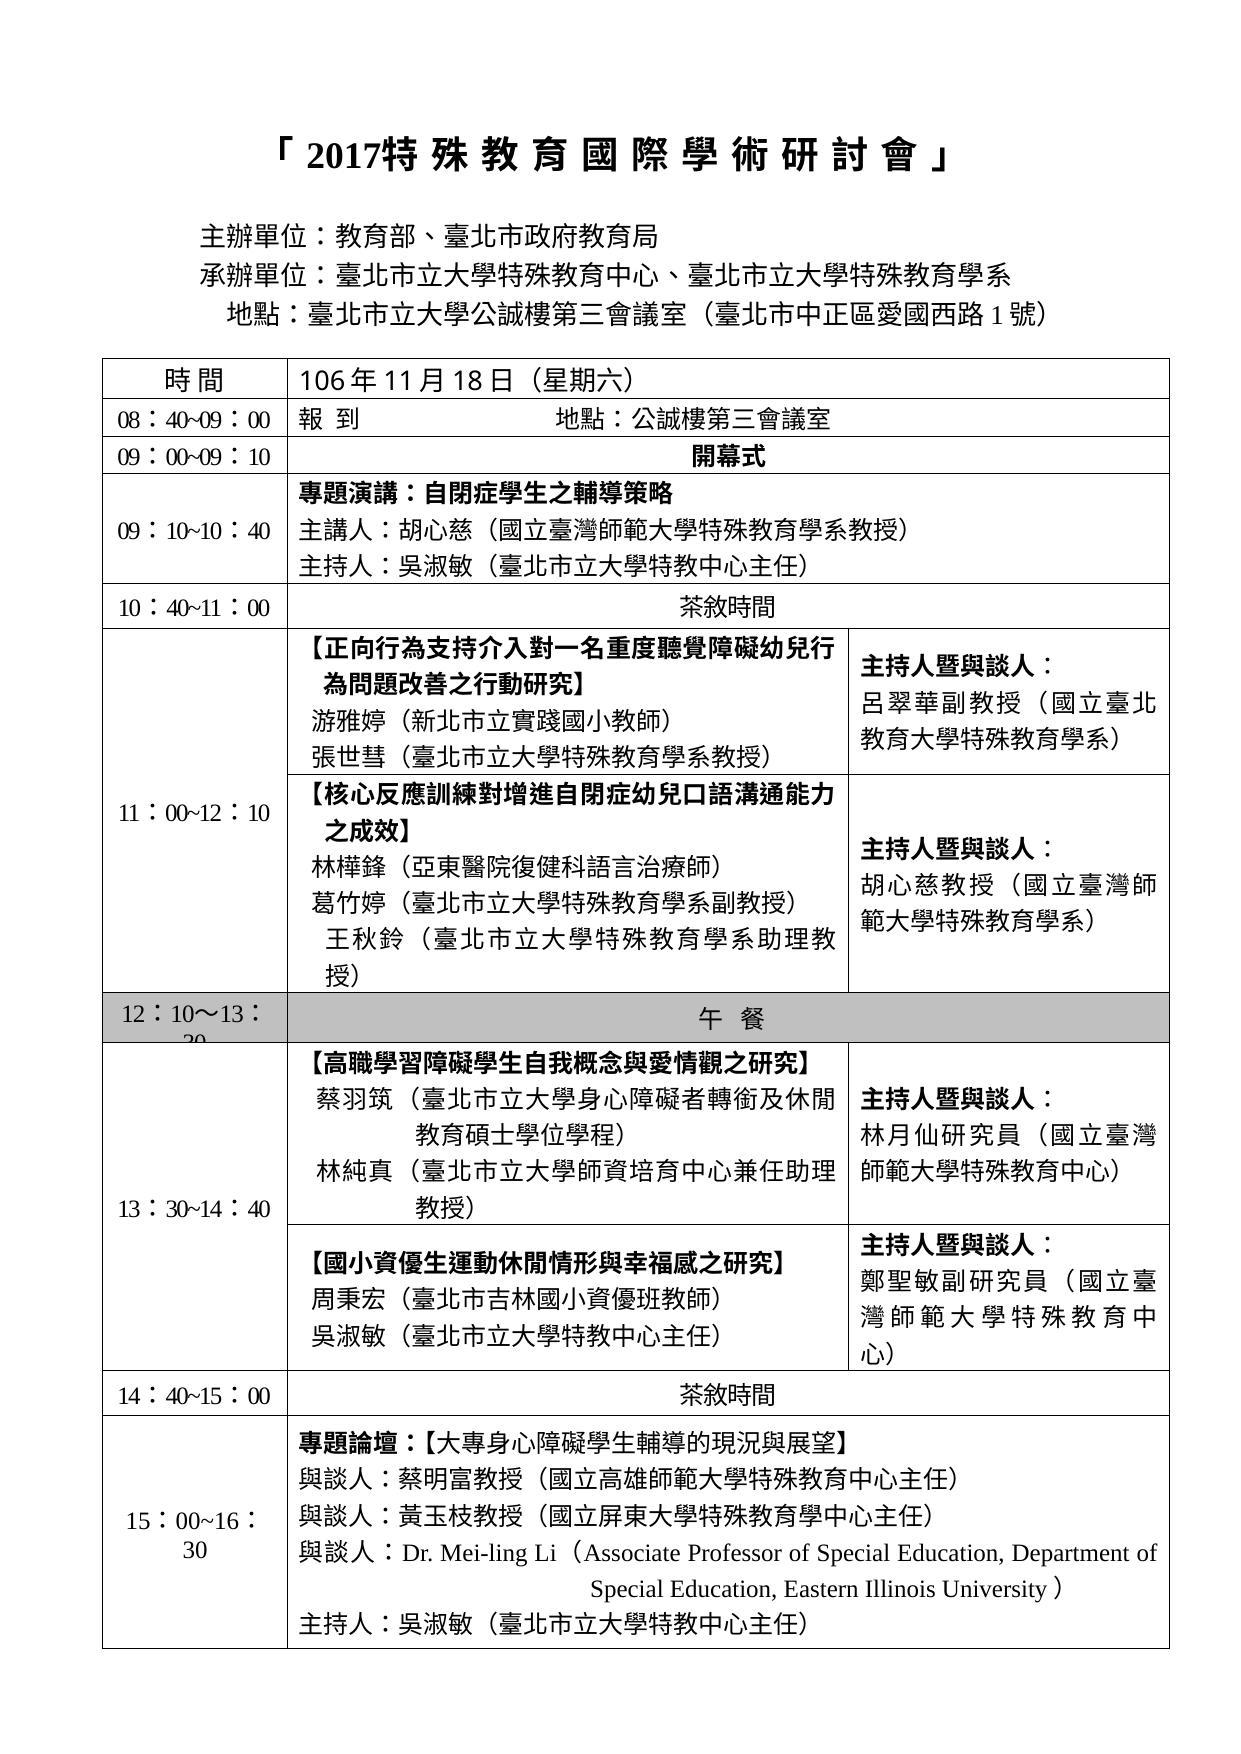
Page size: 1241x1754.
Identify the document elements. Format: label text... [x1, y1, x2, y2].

table_cell 09：10~10：40 [103, 474, 287, 583]
table_header 時 間 [103, 359, 287, 398]
table_cell 主持人暨與談人： 林月仙研究員（國立臺灣師範大學特殊教育中心） [849, 1043, 1169, 1224]
table_cell 【核心反應訓練對增進自閉症幼兒口語溝通能力之成效】 林樺鋒（亞東醫院復健科語言治療師） 葛竹婷（臺北市立大學特殊教育學系副教授） 王秋鈴（臺北市立大學特殊教育學系助理教授） [288, 775, 848, 992]
text 主辦單位：教育部、臺北市政府教育局 承辦單位：臺北市立大學特殊教育中心、臺北市立大學特殊教育學系 地點：臺北市立大學公誠樓第三會議室（臺北市中正區愛國西路1號） [199, 214, 1156, 332]
table_cell 08：40~09：00 [103, 399, 287, 436]
table_cell 【正向行為支持介入對一名重度聽覺障礙幼兒行為問題改善之行動研究】 游雅婷（新北市立實踐國小教師） 張世彗（臺北市立大學特殊教育學系教授） [288, 629, 848, 774]
table_cell 09：00~09：10 [103, 437, 287, 473]
table_cell 14：40~15：00 [103, 1371, 287, 1415]
table_cell 主持人暨與談人： 呂翠華副教授（國立臺北教育大學特殊教育學系） [849, 629, 1169, 774]
table_cell 【國小資優生運動休閒情形與幸福感之研究】 周秉宏（臺北市吉林國小資優班教師） 吳淑敏（臺北市立大學特教中心主任） [288, 1225, 848, 1370]
table_cell 報 到 地點：公誠樓第三會議室 [288, 399, 1169, 436]
table_cell 茶敘時間 [288, 584, 1169, 628]
text 「2017特殊教育國際學術研討會」 [81, 114, 1156, 189]
table_cell 11：00~12：10 [103, 629, 287, 992]
table_cell 開幕式 [288, 437, 1169, 473]
table_cell 13：30~14：40 [103, 1043, 287, 1370]
table_cell 【高職學習障礙學生自我概念與愛情觀之研究】 蔡羽筑（臺北市立大學身心障礙者轉銜及休閒教育碩士學位學程） 林純真（臺北市立大學師資培育中心兼任助理教授） [288, 1043, 848, 1224]
table_header 106年11月18日（星期六） [288, 359, 1169, 398]
table_cell 午 餐 [288, 993, 1169, 1042]
table_cell 15：00~16：30 [103, 1416, 287, 1648]
table_cell 茶敘時間 [288, 1371, 1169, 1415]
table_cell 主持人暨與談人： 胡心慈教授（國立臺灣師範大學特殊教育學系） [849, 775, 1169, 992]
table_cell 主持人暨與談人： 鄭聖敏副研究員（國立臺灣師範大學特殊教育中心） [849, 1225, 1169, 1370]
table_cell 12：10～13：30 [103, 993, 287, 1042]
table_cell 專題演講：自閉症學生之輔導策略 主講人：胡心慈（國立臺灣師範大學特殊教育學系教授） 主持人：吳淑敏（臺北市立大學特教中心主任） [288, 474, 1169, 583]
table_cell 專題論壇：【大專身心障礙學生輔導的現況與展望】 與談人：蔡明富教授（國立高雄師範大學特殊教育中心主任） 與談人：黃玉枝教授（國立屏東大學特殊教育學中心主任） 與談人：Dr. Mei-ling Li（Associate Professor of Special Education, Department of Special Education, Eastern Illinois University ） 主持人：吳淑敏（臺北市立大學特教中心主任） [288, 1416, 1169, 1648]
table_cell 10：40~11：00 [103, 584, 287, 628]
